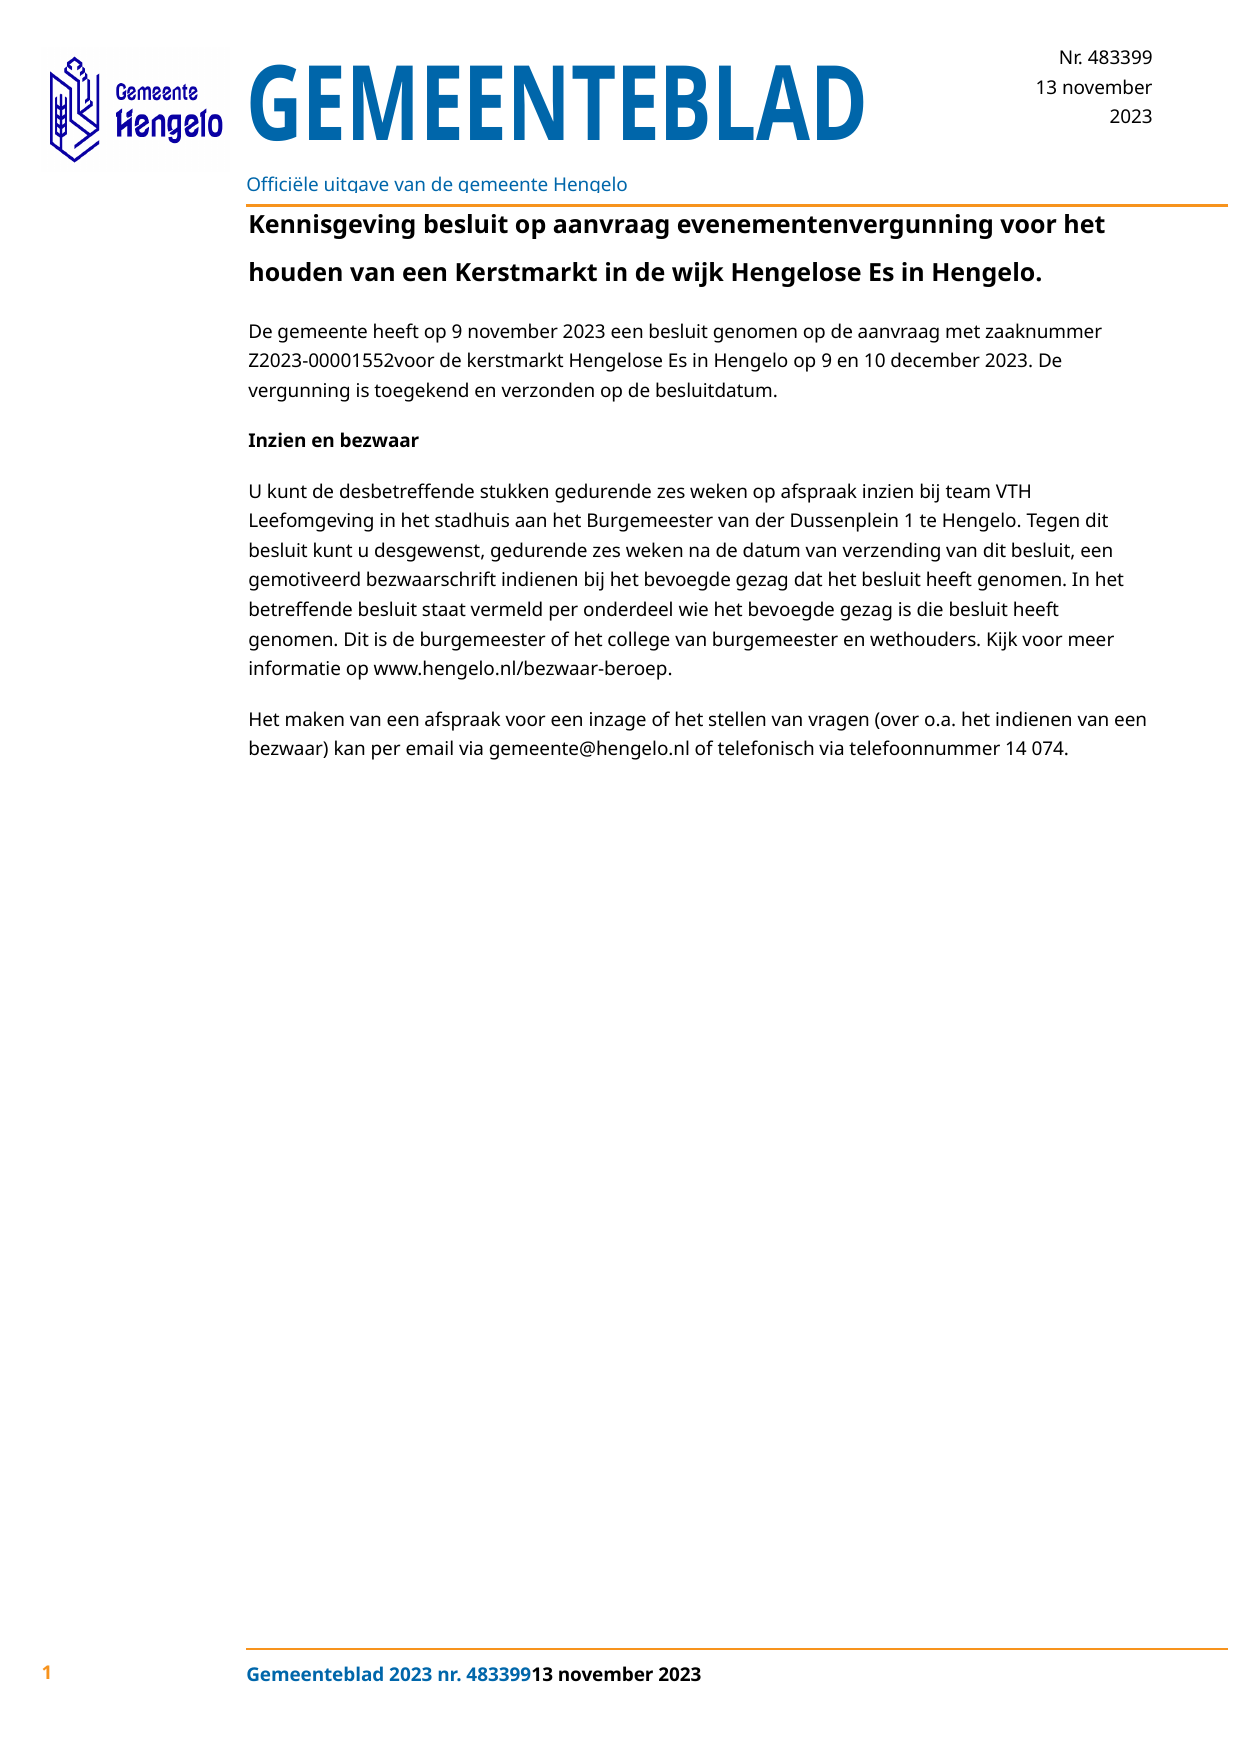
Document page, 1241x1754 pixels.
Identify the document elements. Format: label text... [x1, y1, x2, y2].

text De gemeente heeft op 9 november 2023 een besluit genomen op de aanvraag met zaaknummer Z2023-00001552voor de kerstmarkt Hengelose Es in Hengelo op 9 en 10 december 2023. De vergunning is toegekend en verzonden op de besluitdatum. [248, 318, 1152, 403]
text Het maken van een afspraak voor een inzage of het stellen van vragen (over o.a. het indienen van een bezwaar) kan per email via gemeente@hengelo.nl of telefonisch via telefoonnummer 14 074. [248, 706, 1152, 761]
text U kunt de desbetreffende stukken gedurende zes weken op afspraak inzien bij team VTH Leefomgeving in het stadhuis aan het Burgemeester van der Dussenplein 1 te Hengelo. Tegen dit besluit kunt u desgewenst, gedurende zes weken na de datum van verzending van dit besluit, een gemotiveerd bezwaarschrift indienen bij het bevoegde gezag dat het besluit heeft genomen. In het betreffende besluit staat vermeld per onderdeel wie het bevoegde gezag is die besluit heeft genomen. Dit is de burgemeester of het college van burgemeester en wethouders. Kijk voor meer informatie op www.hengelo.nl/bezwaar-beroep. [248, 478, 1152, 681]
text Kennisgeving besluit op aanvraag evenementenvergunning voor het houden van een Kerstmarkt in de wijk Hengelose Es in Hengelo. [248, 207, 1152, 288]
picture [41, 47, 231, 172]
text Inzien en bezwaar [248, 427, 1152, 453]
